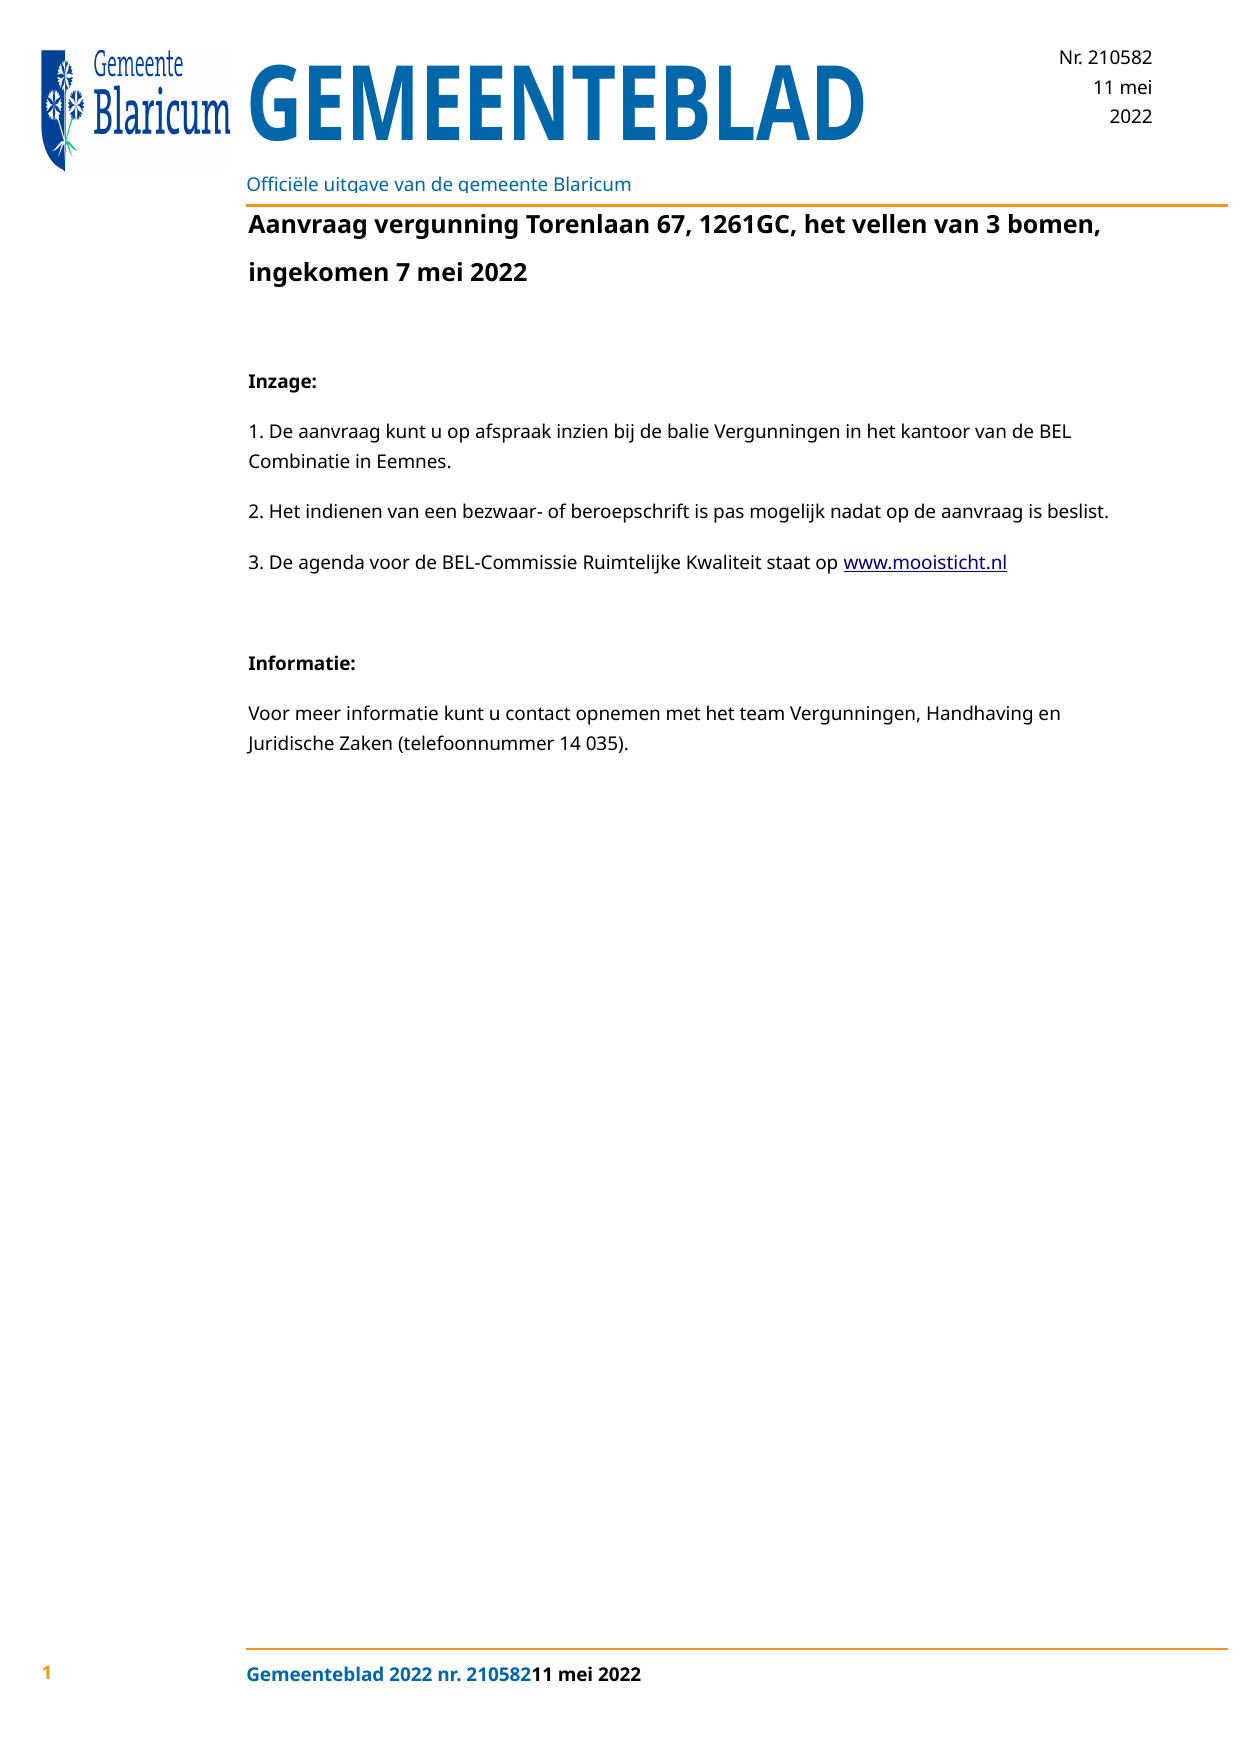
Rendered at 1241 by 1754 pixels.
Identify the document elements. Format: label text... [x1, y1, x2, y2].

text Informatie: [248, 650, 1152, 676]
text 1. De aanvraag kunt u op afspraak inzien bij de balie Vergunningen in het kantoor van de BEL Combinatie in Eemnes. [248, 419, 1152, 474]
text Voor meer informatie kunt u contact opnemen met het team Vergunningen, Handhaving en Juridische Zaken (telefoonnummer 14 035). [248, 700, 1152, 756]
text 3. De agenda voor de BEL-Commissie Ruimtelijke Kwaliteit staat op www.mooisticht.nl [248, 549, 1152, 575]
text Aanvraag vergunning Torenlaan 67, 1261GC, het vellen van 3 bomen, ingekomen 7 mei 2022 [248, 207, 1152, 288]
picture [41, 47, 231, 172]
text Inzage: [248, 368, 1152, 394]
text 2. Het indienen van een bezwaar- of beroepschrift is pas mogelijk nadat op de aanvraag is beslist. [248, 499, 1152, 524]
